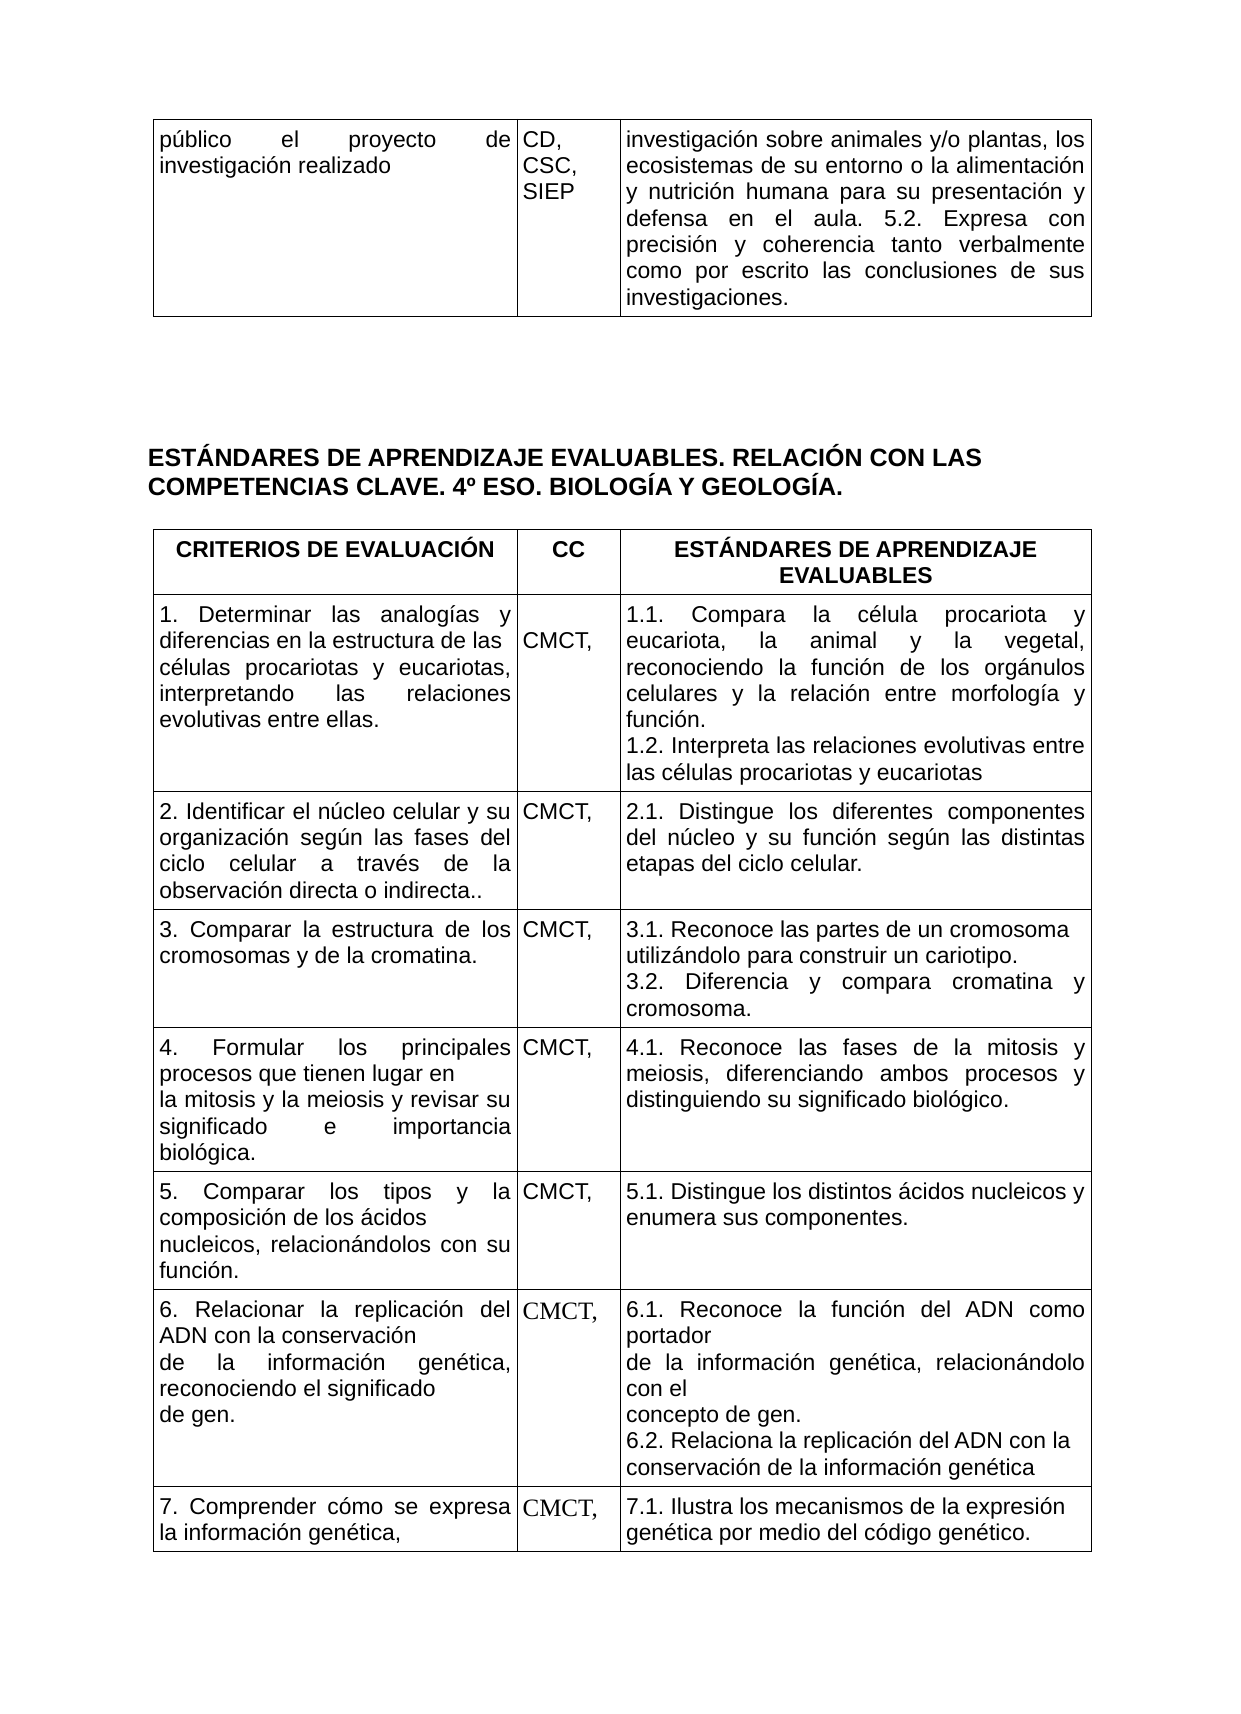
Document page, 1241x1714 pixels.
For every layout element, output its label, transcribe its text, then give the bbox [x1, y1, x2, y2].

table_header CRITERIOS DE EVALUACIÓN [154, 530, 517, 594]
table_cell 4.1. Reconoce las fases de la mitosis y meiosis, diferenciando ambos procesos y distinguiendo su significado biológico. [621, 1028, 1091, 1171]
table_cell CMCT, [518, 792, 620, 909]
table_cell investigación sobre animales y/o plantas, los ecosistemas de su entorno o la alimentación y nutrición humana para su presentación y defensa en el aula. 5.2. Expresa con precisión y coherencia tanto verbalmente como por escrito las conclusiones de sus investigaciones. [621, 120, 1091, 316]
table_cell 1. Determinar las analogías y diferencias en la estructura de las células procariotas y eucariotas, interpretando las relaciones evolutivas entre ellas. [154, 595, 517, 791]
table_cell CMCT, [518, 1290, 620, 1486]
table_cell CMCT, [518, 1028, 620, 1171]
table_cell CMCT, [518, 595, 620, 791]
table_cell CMCT, [518, 910, 620, 1027]
table_cell 4. Formular los principales procesos que tienen lugar en la mitosis y la meiosis y revisar su significado e importancia biológica. [154, 1028, 517, 1171]
table_cell 1.1. Compara la célula procariota y eucariota, la animal y la vegetal, reconociendo la función de los orgánulos celulares y la relación entre morfología y función. 1.2. Interpreta las relaciones evolutivas entre las células procariotas y eucariotas [621, 595, 1091, 791]
table_cell 3.1. Reconoce las partes de un cromosoma utilizándolo para construir un cariotipo. 3.2. Diferencia y compara cromatina y cromosoma. [621, 910, 1091, 1027]
table_header ESTÁNDARES DE APRENDIZAJE EVALUABLES [621, 530, 1091, 594]
table_cell CMCT, [518, 1172, 620, 1289]
table_cell 6. Relacionar la replicación del ADN con la conservación de la información genética, reconociendo el significado de gen. [154, 1290, 517, 1486]
table_cell 7.1. Ilustra los mecanismos de la expresión genética por medio del código genético. [621, 1487, 1091, 1551]
subtitle ESTÁNDARES DE APRENDIZAJE EVALUABLES. RELACIÓN CON LAS COMPETENCIAS CLAVE. 4º ESO. BIOLOGÍA Y GEOLOGÍA. [148, 443, 1122, 501]
table_cell 5. Comparar los tipos y la composición de los ácidos nucleicos, relacionándolos con su función. [154, 1172, 517, 1289]
table_cell 5.1. Distingue los distintos ácidos nucleicos y enumera sus componentes. [621, 1172, 1091, 1289]
table_header CC [518, 530, 620, 594]
table_cell 2.1. Distingue los diferentes componentes del núcleo y su función según las distintas etapas del ciclo celular. [621, 792, 1091, 909]
table_cell CD, CSC, SIEP [518, 120, 620, 316]
table_cell 6.1. Reconoce la función del ADN como portador de la información genética, relacionándolo con el concepto de gen. 6.2. Relaciona la replicación del ADN con la conservación de la información genética [621, 1290, 1091, 1486]
table_cell público el proyecto de investigación realizado [154, 120, 517, 316]
table_cell 2. Identificar el núcleo celular y su organización según las fases del ciclo celular a través de la observación directa o indirecta.. [154, 792, 517, 909]
table_cell 7. Comprender cómo se expresa la información genética, [154, 1487, 517, 1551]
table_cell 3. Comparar la estructura de los cromosomas y de la cromatina. [154, 910, 517, 1027]
table_cell CMCT, [518, 1487, 620, 1551]
